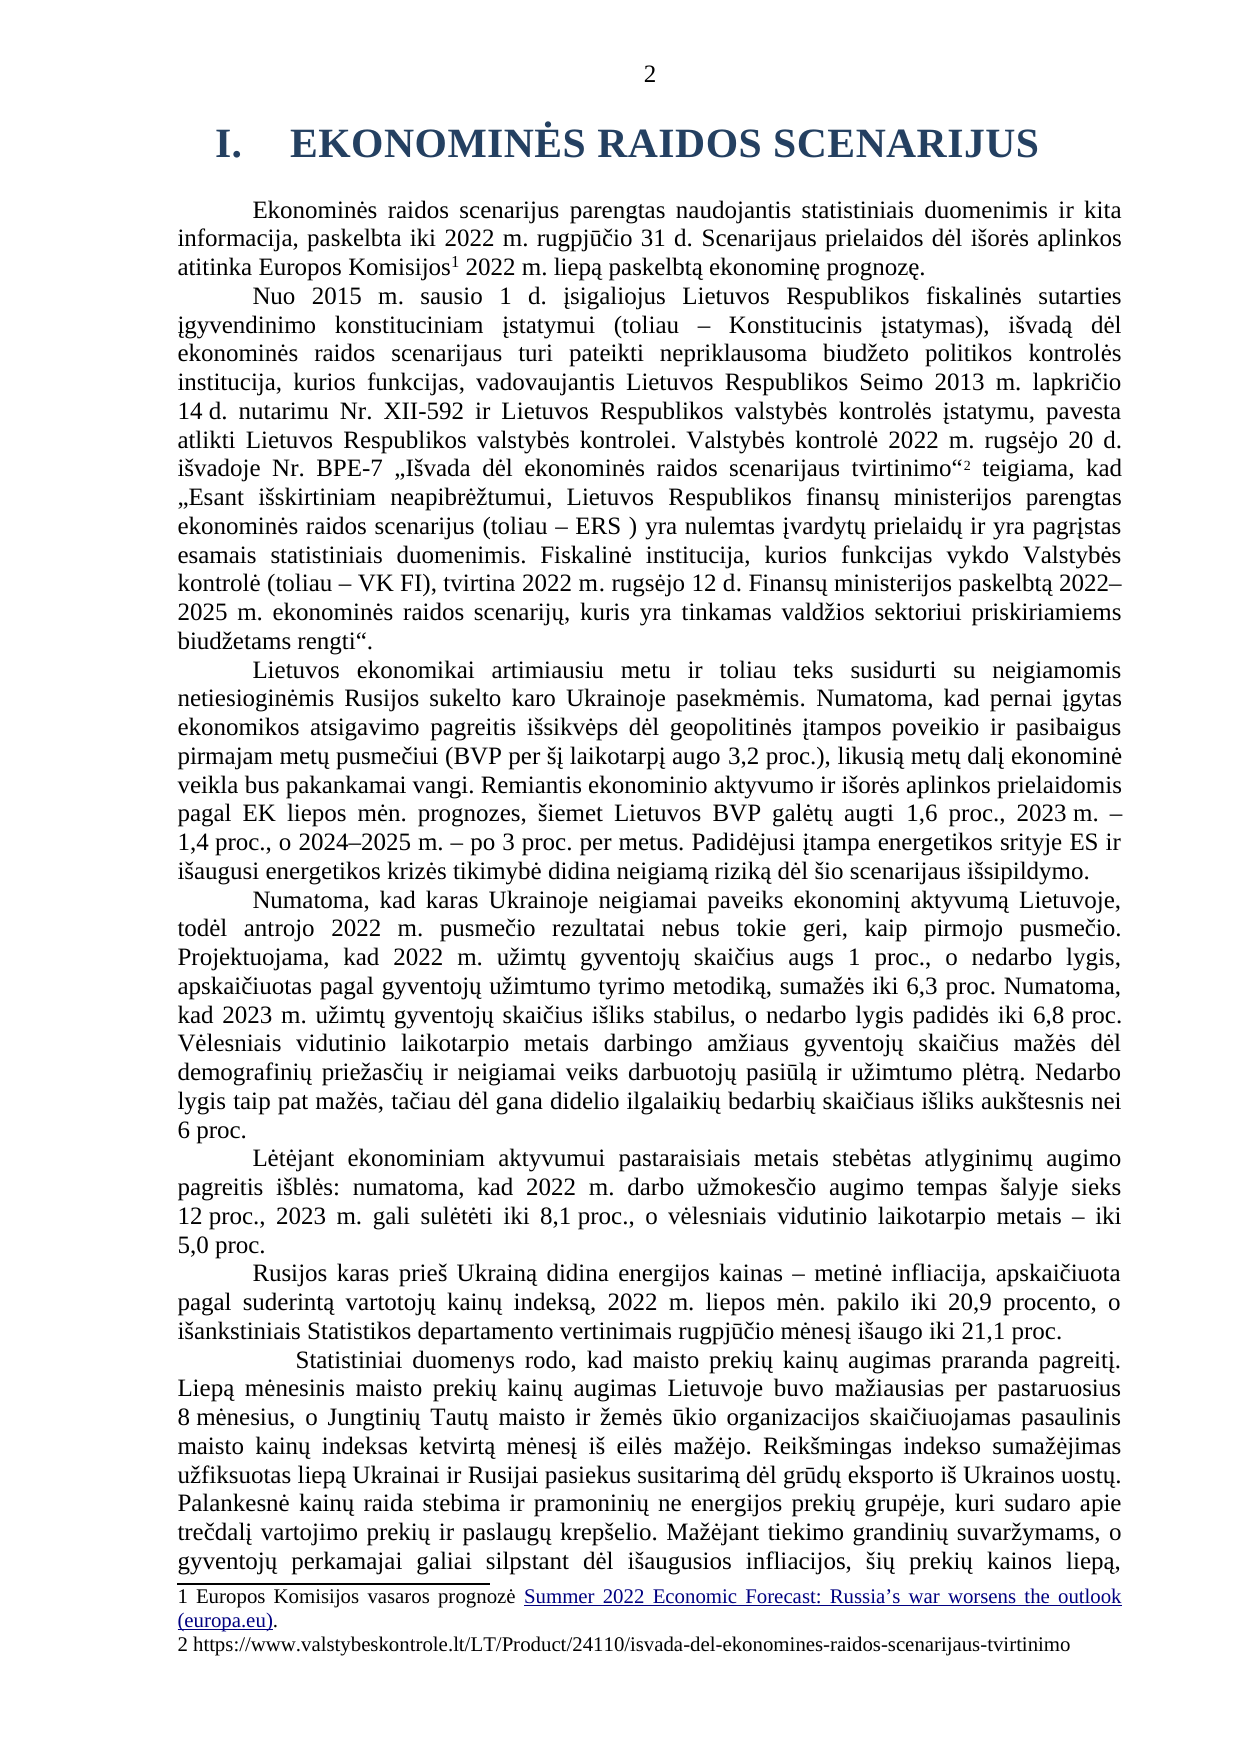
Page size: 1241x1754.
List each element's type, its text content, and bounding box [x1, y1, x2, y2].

text Ekonominės raidos scenarijus parengtas naudojantis statistiniais duomenimis ir kita informacija, paskelbta iki 2022 m. rugpjūčio 31 d. Scenarijaus prielaidos dėl išorės aplinkos atitinka Europos Komisijos 2022 m. liepą paskelbtą ekonominę prognozę. [177, 195, 1122, 281]
text Lėtėjant ekonominiam aktyvumui pastaraisiais metais stebėtas atlyginimų augimo pagreitis išblės: numatoma, kad 2022 m. darbo užmokesčio augimo tempas šalyje sieks 12 proc., 2023 m. gali sulėtėti iki 8,1 proc., o vėlesniais vidutinio laikotarpio metais – iki 5,0 proc. [177, 1143, 1122, 1258]
text Europos Komisijos vasaros prognozė Summer 2022 Economic Forecast: Russia’s war worsens the outlook (europa.eu). [177, 1584, 1122, 1632]
text Statistiniai duomenys rodo, kad maisto prekių kainų augimas praranda pagreitį. Liepą mėnesinis maisto prekių kainų augimas Lietuvoje buvo mažiausias per pastaruosius 8 mėnesius, o Jungtinių Tautų maisto ir žemės ūkio organizacijos skaičiuojamas pasaulinis maisto kainų indeksas ketvirtą mėnesį iš eilės mažėjo. Reikšmingas indekso sumažėjimas užfiksuotas liepą Ukrainai ir Rusijai pasiekus susitarimą dėl grūdų eksporto iš Ukrainos uostų. Palankesnė kainų raida stebima ir pramoninių ne energijos prekių grupėje, kuri sudaro apie trečdalį vartojimo prekių ir paslaugų krepšelio. Mažėjant tiekimo grandinių suvaržymams, o gyventojų perkamajai galiai silpstant dėl išaugusios infliacijos, šių prekių kainos liepą, [177, 1345, 1122, 1575]
text Rusijos karas prieš Ukrainą didina energijos kainas – metinė infliacija, apskaičiuota pagal suderintą vartotojų kainų indeksą, 2022 m. liepos mėn. pakilo iki 20,9 procento, o išankstiniais Statistikos departamento vertinimais rugpjūčio mėnesį išaugo iki 21,1 proc. [177, 1258, 1122, 1345]
text https://www.valstybeskontrole.lt/LT/Product/24110/isvada-del-ekonomines-raidos-scenarijaus-tvirtinimo [177, 1632, 1122, 1656]
list EKONOMINĖS RAIDOS SCENARIJUS [215, 118, 1122, 166]
text Lietuvos ekonomikai artimiausiu metu ir toliau teks susidurti su neigiamomis netiesioginėmis Rusijos sukelto karo Ukrainoje pasekmėmis. Numatoma, kad pernai įgytas ekonomikos atsigavimo pagreitis išsikvėps dėl geopolitinės įtampos poveikio ir pasibaigus pirmajam metų pusmečiui (BVP per šį laikotarpį augo 3,2 proc.), likusią metų dalį ekonominė veikla bus pakankamai vangi. Remiantis ekonominio aktyvumo ir išorės aplinkos prielaidomis pagal EK liepos mėn. prognozes, šiemet Lietuvos BVP galėtų augti 1,6 proc., 2023 m. – 1,4 proc., o 2024–2025 m. – po 3 proc. per metus. Padidėjusi įtampa energetikos srityje ES ir išaugusi energetikos krizės tikimybė didina neigiamą riziką dėl šio scenarijaus išsipildymo. [177, 655, 1122, 885]
text Numatoma, kad karas Ukrainoje neigiamai paveiks ekonominį aktyvumą Lietuvoje, todėl antrojo 2022 m. pusmečio rezultatai nebus tokie geri, kaip pirmojo pusmečio. Projektuojama, kad 2022 m. užimtų gyventojų skaičius augs 1 proc., o nedarbo lygis, apskaičiuotas pagal gyventojų užimtumo tyrimo metodiką, sumažės iki 6,3 proc. Numatoma, kad 2023 m. užimtų gyventojų skaičius išliks stabilus, o nedarbo lygis padidės iki 6,8 proc. Vėlesniais vidutinio laikotarpio metais darbingo amžiaus gyventojų skaičius mažės dėl demografinių priežasčių ir neigiamai veiks darbuotojų pasiūlą ir užimtumo plėtrą. Nedarbo lygis taip pat mažės, tačiau dėl gana didelio ilgalaikių bedarbių skaičiaus išliks aukštesnis nei 6 proc. [177, 885, 1122, 1143]
text Nuo 2015 m. sausio 1 d. įsigaliojus Lietuvos Respublikos fiskalinės sutarties įgyvendinimo konstituciniam įstatymui (toliau – Konstitucinis įstatymas), išvadą dėl ekonominės raidos scenarijaus turi pateikti nepriklausoma biudžeto politikos kontrolės institucija, kurios funkcijas, vadovaujantis Lietuvos Respublikos Seimo 2013 m. lapkričio 14 d. nutarimu Nr. XII-592 ir Lietuvos Respublikos valstybės kontrolės įstatymu, pavesta atlikti Lietuvos Respublikos valstybės kontrolei. Valstybės kontrolė 2022 m. rugsėjo 20 d. išvadoje Nr. BPE-7 „Išvada dėl ekonominės raidos scenarijaus tvirtinimo“ teigiama, kad „Esant išskirtiniam neapibrėžtumui​, Lietuvos Respublikos finansų ministerijos parengtas ekonominės raidos scenarijus (toliau – ERS ) yra nulemtas įvardytų prielaidų ir yra pagrįstas esamais statistiniais duomenimis. Fiskalinė institucija, kurios funkcijas vykdo Valstybės kontrolė (toliau – VK FI), tvirtina 2022 m. rugsėjo 12 d. Finansų ministerijos paskelbtą 2022–2025 m. ekonominės raidos scenarijų, kuris yra tinkamas valdžios sektoriui priskiriamiems biudžetams rengti“. [177, 281, 1122, 655]
